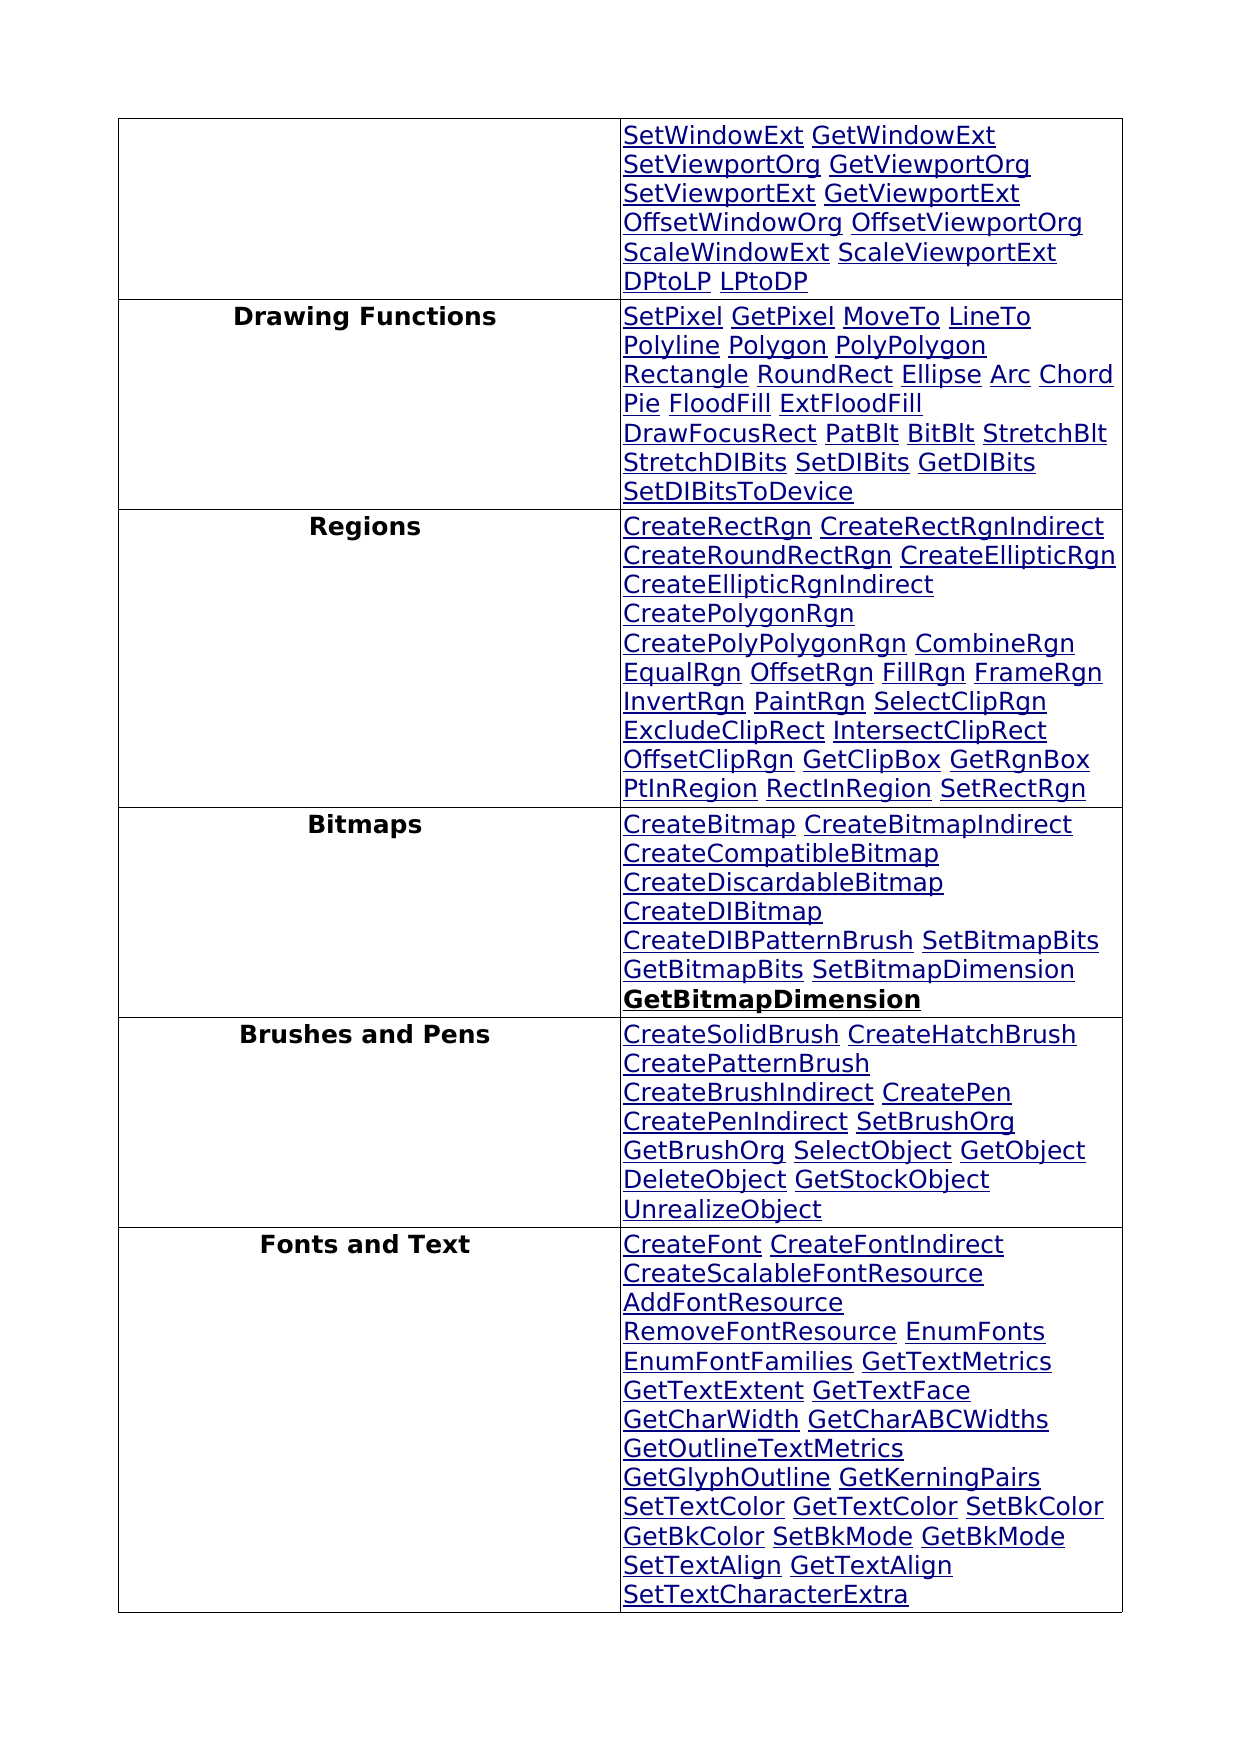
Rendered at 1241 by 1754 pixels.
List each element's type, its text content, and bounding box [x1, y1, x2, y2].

table_cell CreateSolidBrush CreateHatchBrush CreatePatternBrush CreateBrushIndirect CreatePen CreatePenIndirect SetBrushOrg GetBrushOrg SelectObject GetObject DeleteObject GetStockObject UnrealizeObject [621, 1018, 1122, 1227]
table_cell CreateBitmap CreateBitmapIndirect CreateCompatibleBitmap CreateDiscardableBitmap CreateDIBitmap CreateDIBPatternBrush SetBitmapBits GetBitmapBits SetBitmapDimension GetBitmapDimension [621, 808, 1122, 1017]
table_cell SetPixel GetPixel MoveTo LineTo Polyline Polygon PolyPolygon Rectangle RoundRect Ellipse Arc Chord Pie FloodFill ExtFloodFill DrawFocusRect PatBlt BitBlt StretchBlt StretchDIBits SetDIBits GetDIBits SetDIBitsToDevice [621, 300, 1122, 509]
table_cell Fonts and Text [119, 1228, 620, 1612]
table_cell Bitmaps [119, 808, 620, 1017]
table_cell CreateRectRgn CreateRectRgnIndirect CreateRoundRectRgn CreateEllipticRgn CreateEllipticRgnIndirect CreatePolygonRgn CreatePolyPolygonRgn CombineRgn EqualRgn OffsetRgn FillRgn FrameRgn InvertRgn PaintRgn SelectClipRgn ExcludeClipRect IntersectClipRect OffsetClipRgn GetClipBox GetRgnBox PtInRegion RectInRegion SetRectRgn [621, 510, 1122, 807]
table_cell Brushes and Pens [119, 1018, 620, 1227]
table_cell [119, 119, 620, 299]
table_cell Regions [119, 510, 620, 807]
table_cell Drawing Functions [119, 300, 620, 509]
table_cell CreateFont CreateFontIndirect CreateScalableFontResource AddFontResource RemoveFontResource EnumFonts EnumFontFamilies GetTextMetrics GetTextExtent GetTextFace GetCharWidth GetCharABCWidths GetOutlineTextMetrics GetGlyphOutline GetKerningPairs SetTextColor GetTextColor SetBkColor GetBkColor SetBkMode GetBkMode SetTextAlign GetTextAlign SetTextCharacterExtra [621, 1228, 1122, 1612]
table_cell SetWindowExt GetWindowExt SetViewportOrg GetViewportOrg SetViewportExt GetViewportExt OffsetWindowOrg OffsetViewportOrg ScaleWindowExt ScaleViewportExt DPtoLP LPtoDP [621, 119, 1122, 299]
